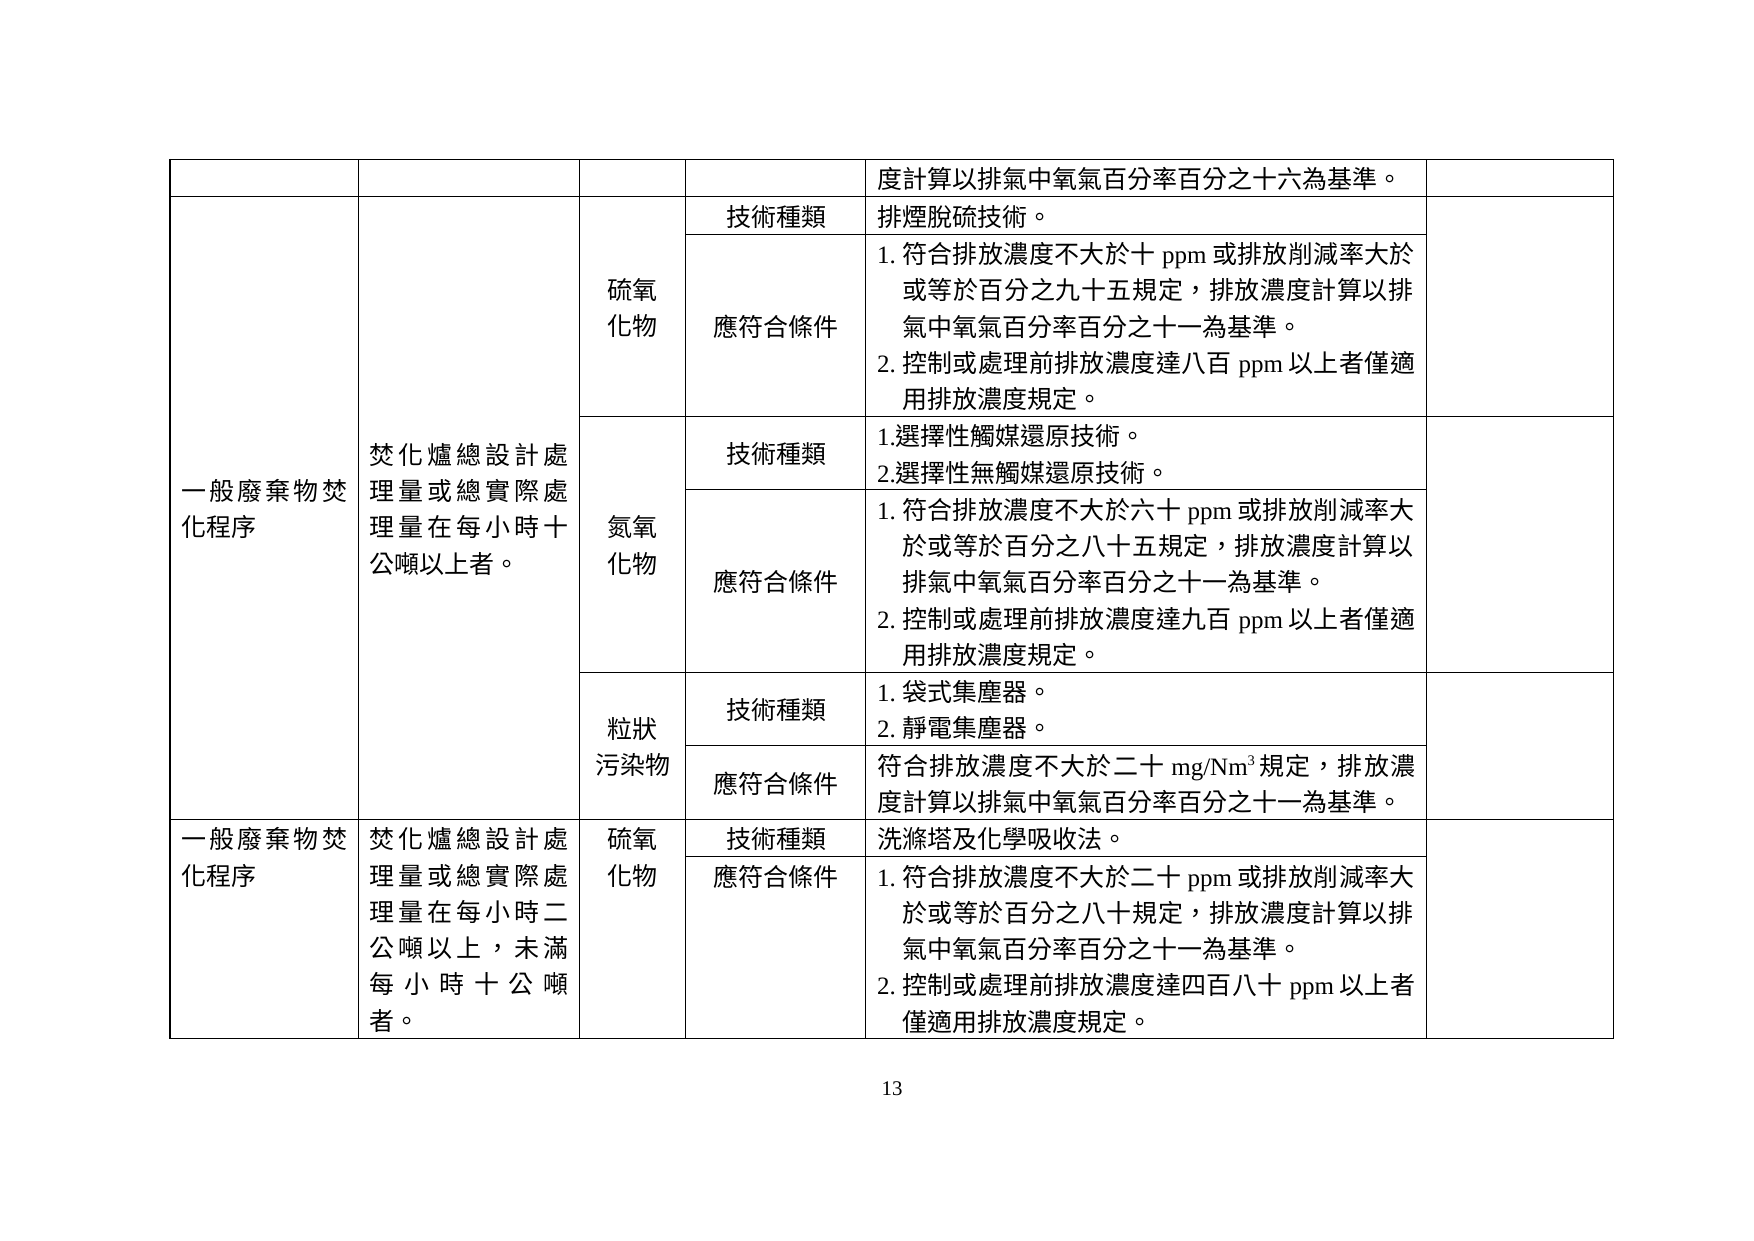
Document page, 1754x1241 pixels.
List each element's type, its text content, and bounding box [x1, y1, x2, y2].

table_cell 應符合條件 [686, 857, 865, 1038]
table_cell 1. 符合排放濃度不大於十ppm或排放削減率大於或等於百分之九十五規定，排放濃度計算以排氣中氧氣百分率百分之十一為基準。 2. 控制或處理前排放濃度達八百ppm以上者僅適用排放濃度規定。 [866, 235, 1426, 416]
table_cell 粒狀 污染物 [580, 673, 685, 819]
table_cell 技術種類 [686, 417, 865, 489]
table_cell [1427, 417, 1613, 672]
table_cell 符合排放濃度不大於二十mg/Nm3規定，排放濃度計算以排氣中氧氣百分率百分之十一為基準。 [866, 746, 1426, 819]
table_cell 排煙脫硫技術。 [866, 197, 1426, 233]
table_cell [1427, 820, 1613, 1038]
table_cell 度計算以排氣中氧氣百分率百分之十六為基準。 [866, 160, 1426, 196]
table_cell 1.選擇性觸媒還原技術。 2.選擇性無觸媒還原技術。 [866, 417, 1426, 489]
table_cell 硫氧 化物 [580, 820, 685, 1038]
table_cell 一般廢棄物焚化程序 [171, 820, 358, 1038]
table_cell 1. 符合排放濃度不大於二十ppm或排放削減率大於或等於百分之八十規定，排放濃度計算以排氣中氧氣百分率百分之十一為基準。 2. 控制或處理前排放濃度達四百八十ppm以上者僅適用排放濃度規定。 [866, 857, 1426, 1038]
table_cell 一般廢棄物焚化程序 [171, 197, 358, 819]
table_cell 焚化爐總設計處理量或總實際處理量在每小時十公噸以上者。 [359, 197, 579, 819]
table_cell 氮氧 化物 [580, 417, 685, 672]
table_cell [686, 160, 865, 196]
table_cell [359, 160, 579, 196]
table_cell 應符合條件 [686, 490, 865, 672]
table_cell 技術種類 [686, 197, 865, 233]
table_cell 洗滌塔及化學吸收法。 [866, 820, 1426, 856]
table_cell 1. 符合排放濃度不大於六十ppm或排放削減率大於或等於百分之八十五規定，排放濃度計算以排氣中氧氣百分率百分之十一為基準。 2. 控制或處理前排放濃度達九百ppm以上者僅適用排放濃度規定。 [866, 490, 1426, 672]
table_cell [580, 160, 685, 196]
table_cell 應符合條件 [686, 235, 865, 416]
table_cell [1427, 160, 1613, 196]
table_cell 1. 袋式集塵器。 2. 靜電集塵器。 [866, 673, 1426, 745]
table_cell 技術種類 [686, 673, 865, 745]
table_cell 應符合條件 [686, 746, 865, 819]
table_cell 技術種類 [686, 820, 865, 856]
table_cell [1427, 673, 1613, 819]
table_cell 焚化爐總設計處理量或總實際處理量在每小時二公噸以上，未滿每小時十公噸者。 [359, 820, 579, 1038]
table_cell [171, 160, 358, 196]
table_cell 硫氧 化物 [580, 197, 685, 416]
table_cell [1427, 197, 1613, 416]
